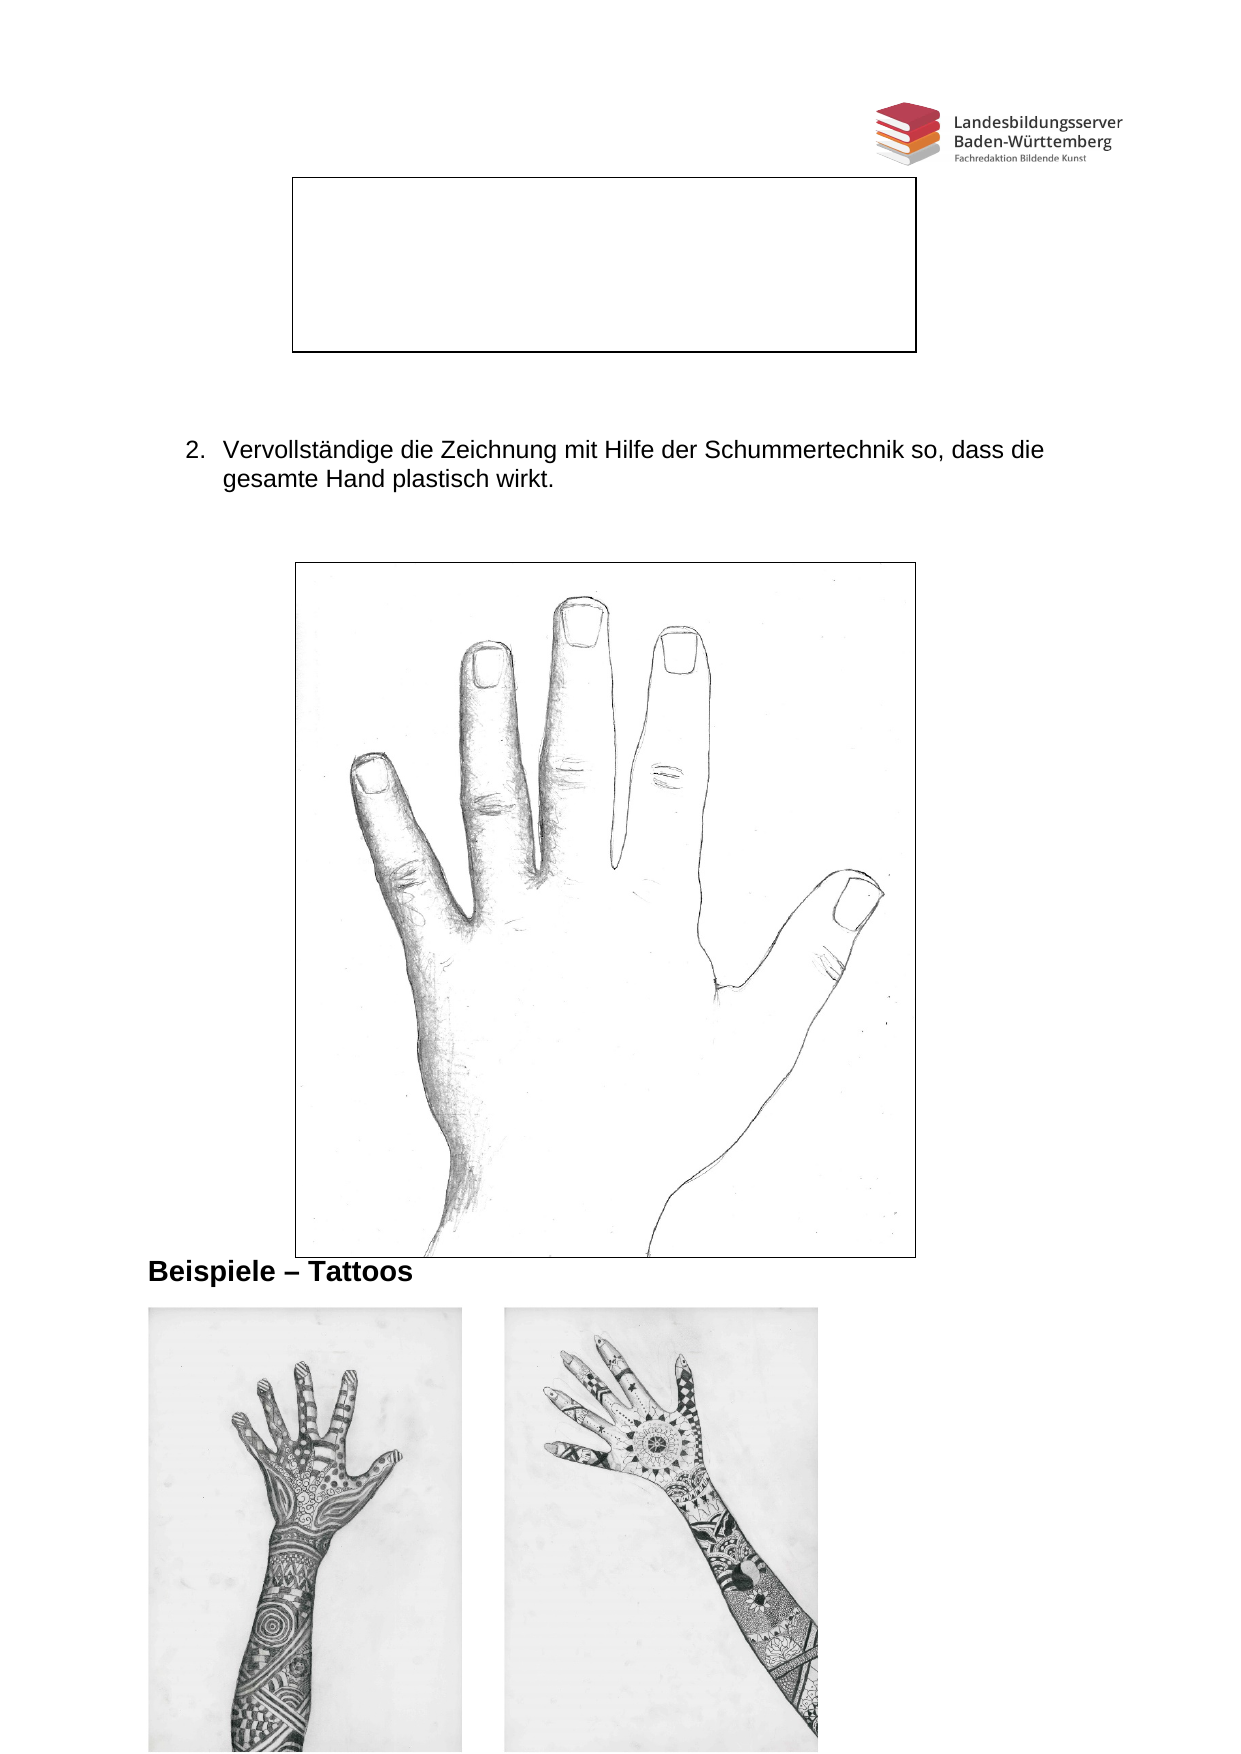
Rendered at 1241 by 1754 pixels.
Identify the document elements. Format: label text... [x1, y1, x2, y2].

text Beispiele – Tattoos [148, 1254, 1093, 1288]
list Vervollständige die Zeichnung mit Hilfe der Schummertechnik so, dass die gesamte Hand plastisch wirkt. [185, 435, 1093, 493]
